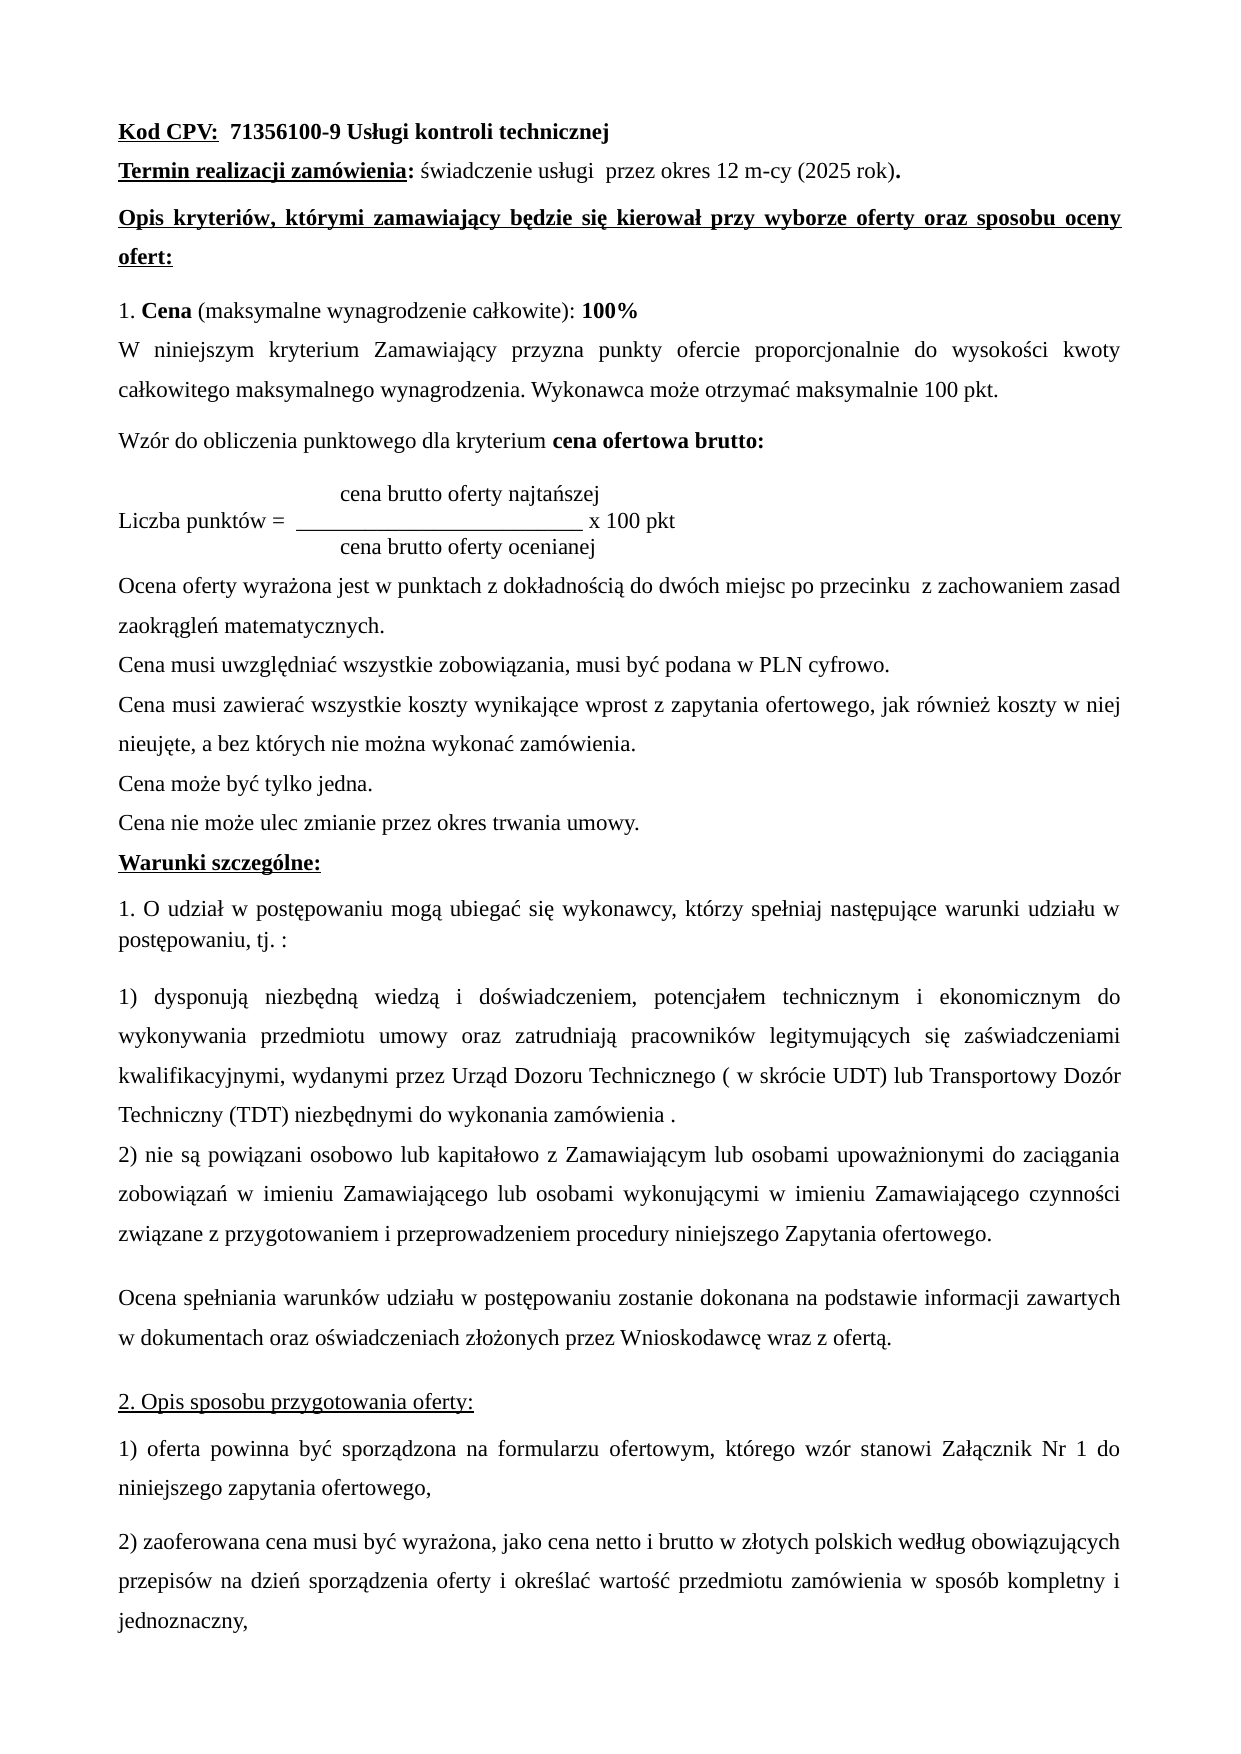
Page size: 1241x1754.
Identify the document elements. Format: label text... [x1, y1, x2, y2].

text 1) oferta powinna być sporządzona na formularzu ofertowym, którego wzór stanowi Załącznik Nr 1 do niniejszego zapytania ofertowego, [118, 1434, 1122, 1500]
text 2) zaoferowana cena musi być wyrażona, jako cena netto i brutto w złotych polskich według obowiązujących przepisów na dzień sporządzenia oferty i określać wartość przedmiotu zamówienia w sposób kompletny i jednoznaczny, [118, 1528, 1122, 1633]
text Kod CPV: 71356100-9 Usługi kontroli technicznej [118, 118, 1122, 144]
text cena brutto oferty ocenianej [118, 533, 1122, 559]
text W niniejszym kryterium Zamawiający przyzna punkty ofercie proporcjonalnie do wysokości kwoty całkowitego maksymalnego wynagrodzenia. Wykonawca może otrzymać maksymalnie 100 pkt. [118, 336, 1122, 402]
text Liczba punktów = _________________________ x 100 pkt [118, 507, 1122, 533]
text Ocena oferty wyrażona jest w punktach z dokładnością do dwóch miejsc po przecinku z zachowaniem zasad zaokrągleń matematycznych. [118, 572, 1122, 638]
text 2) nie są powiązani osobowo lub kapitałowo z Zamawiającym lub osobami upoważnionymi do zaciągania zobowiązań w imieniu Zamawiającego lub osobami wykonującymi w imieniu Zamawiającego czynności związane z przygotowaniem i przeprowadzeniem procedury niniejszego Zapytania ofertowego. [118, 1141, 1122, 1246]
text Cena musi uwzględniać wszystkie zobowiązania, musi być podana w PLN cyfrowo. [118, 651, 1122, 678]
text Warunki szczególne: [118, 849, 1122, 875]
text 1. O udział w postępowaniu mogą ubiegać się wykonawcy, którzy spełniaj następujące warunki udziału w postępowaniu, tj. : [118, 895, 1122, 953]
text Ocena spełniania warunków udziału w postępowaniu zostanie dokonana na podstawie informacji zawartych w dokumentach oraz oświadczeniach złożonych przez Wnioskodawcę wraz z ofertą. [118, 1284, 1122, 1350]
text Cena może być tylko jedna. [118, 770, 1122, 796]
text ofert: [118, 228, 1122, 269]
text 1. Cena (maksymalne wynagrodzenie całkowite): 100% [118, 297, 1122, 324]
text Cena nie może ulec zmianie przez okres trwania umowy. [118, 809, 1122, 836]
text cena brutto oferty najtańszej [118, 480, 1122, 507]
text Opis kryteriów, którymi zamawiający będzie się kierował przy wyborze oferty oraz sposobu oceny [118, 204, 1122, 227]
text Wzór do obliczenia punktowego dla kryterium cena ofertowa brutto: [118, 428, 1122, 454]
text Cena musi zawierać wszystkie koszty wynikające wprost z zapytania ofertowego, jak również koszty w niej nieujęte, a bez których nie można wykonać zamówienia. [118, 691, 1122, 757]
text 1) dysponują niezbędną wiedzą i doświadczeniem, potencjałem technicznym i ekonomicznym do wykonywania przedmiotu umowy oraz zatrudniają pracowników legitymujących się zaświadczeniami kwalifikacyjnymi, wydanymi przez Urząd Dozoru Technicznego ( w skrócie UDT) lub Transportowy Dozór Techniczny (TDT) niezbędnymi do wykonania zamówienia . [118, 983, 1122, 1128]
text 2. Opis sposobu przygotowania oferty: [118, 1388, 1122, 1415]
text Termin realizacji zamówienia: świadczenie usługi przez okres 12 m-cy (2025 rok). [118, 158, 1122, 184]
